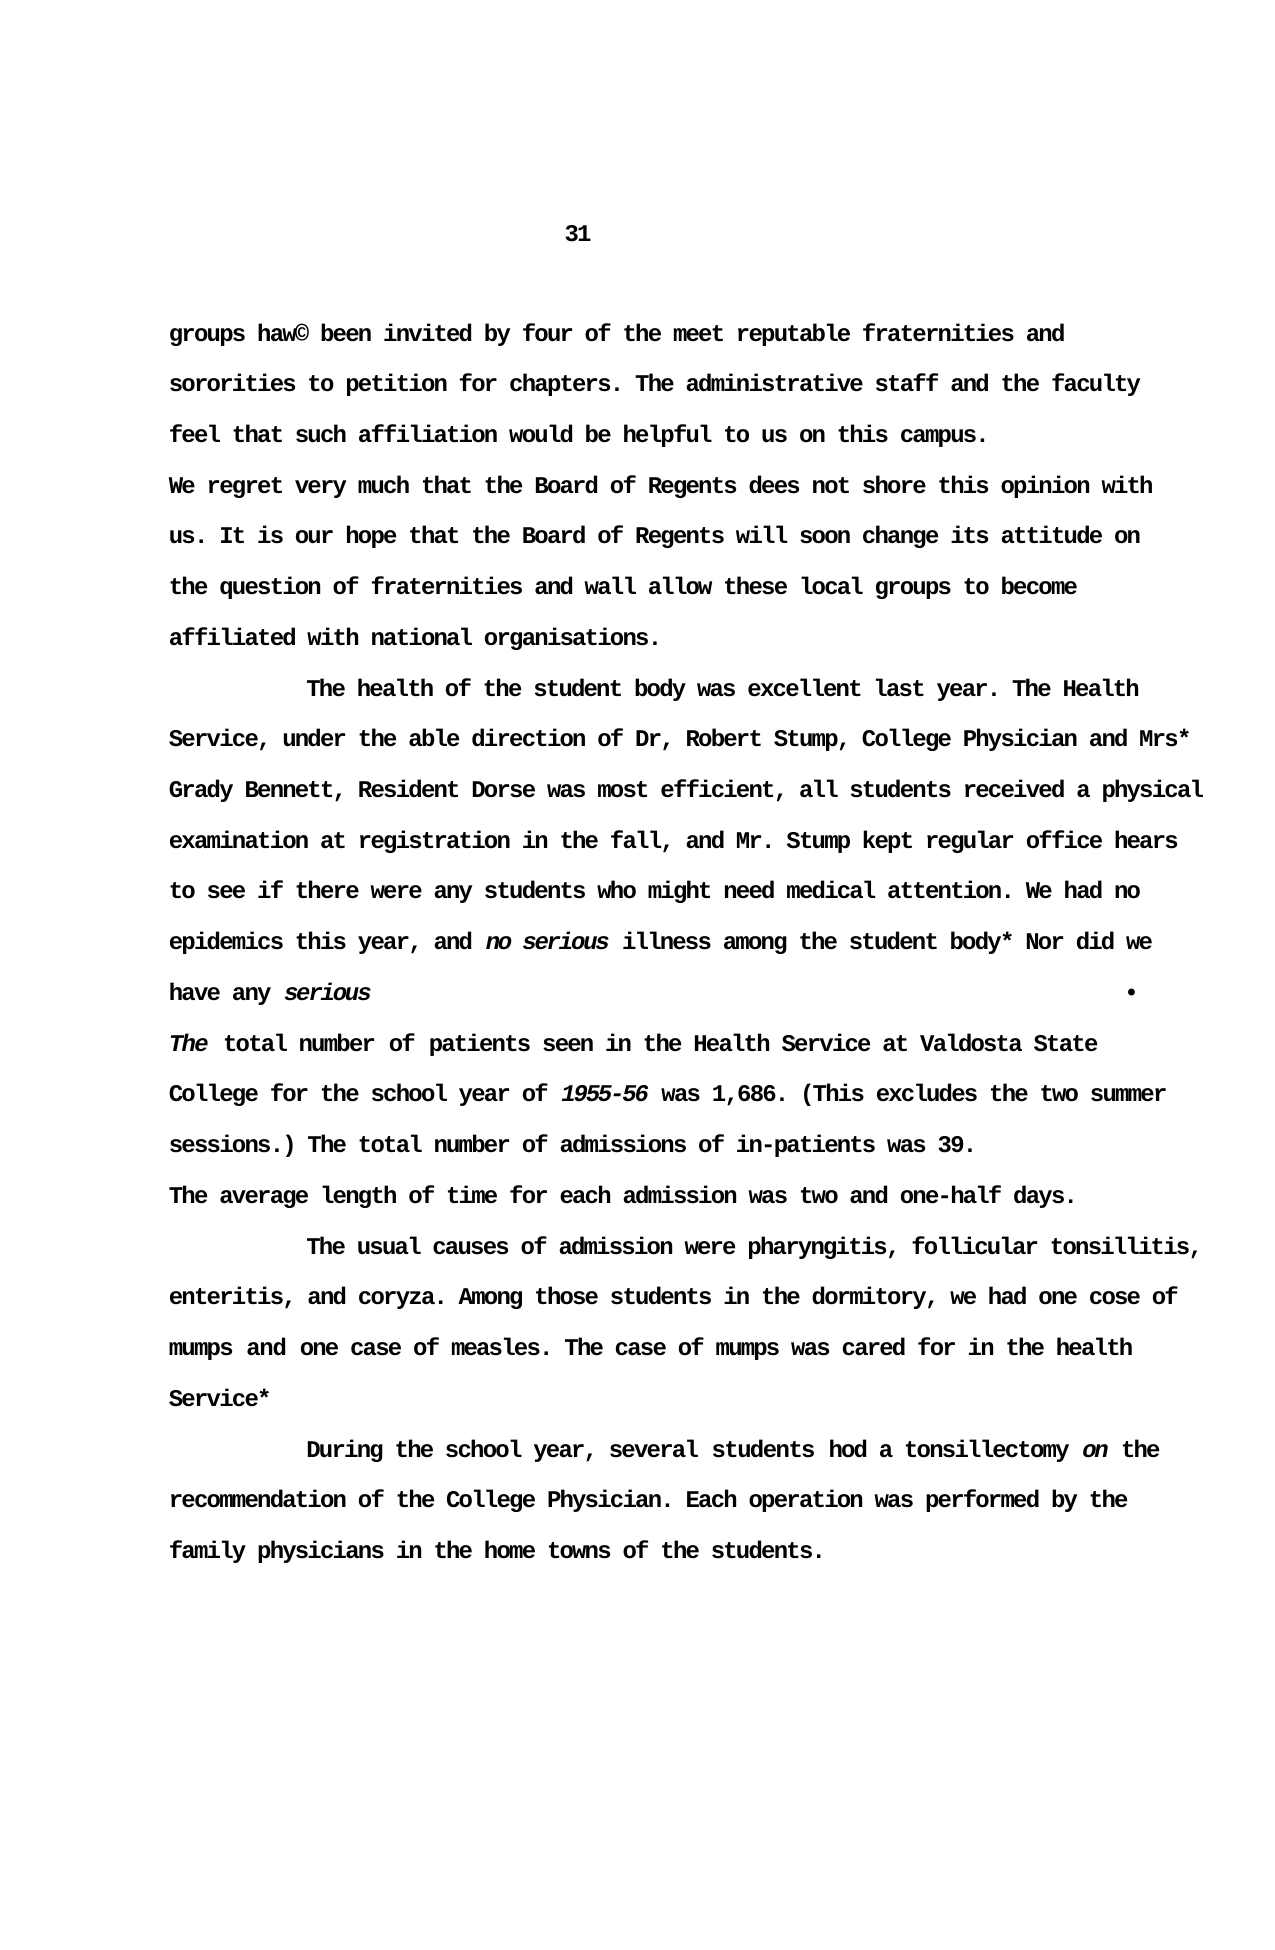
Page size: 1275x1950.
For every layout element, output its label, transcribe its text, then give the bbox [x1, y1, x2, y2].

text The average length of time for each admission was two and one-half days. [169, 1163, 1230, 1213]
text During the school year, several students hod a tonsillectomy on the recommendation of the College Physician. Each operation was performed by the family physicians in the home towns of the students. [169, 1416, 1205, 1569]
text The health of the student body was excellent last year. The Health Service, under the able direction of Dr, Robert Stump, College Physician and Mrs* Grady Bennett, Resident Dorse was most efficient, all students received a physical examination at registration in the fall, and Mr. Stump kept regular office hears to see if there were any students who might need medical attention. We had no epidemics this year, and no serious illness among the student body* Nor did we have any serious • [169, 656, 1205, 1011]
text The usual causes of admission were pharyngitis, follicular tonsillitis, enteritis, and coryza. Among those students in the dormitory, we had one cose of mumps and one case of measles. The case of mumps was cared for in the health Service* [169, 1213, 1205, 1416]
text groups haw© been invited by four of the meet reputable fraternities and sororities to petition for chapters. The administrative staff and the faculty feel that such affiliation would be helpful to us on this campus. [169, 300, 1176, 453]
text The total number of patients seen in the Health Service at Valdosta State College for the school year of 1955-56 was 1,686. (This excludes the two summer sessions.) The total number of admissions of in-patients was 39. [169, 1011, 1176, 1163]
text 31 [564, 222, 593, 246]
text We regret very much that the Board of Regents dees not shore this opinion with us. It is our hope that the Board of Regents will soon change its attitude on the question of fraternities and wall allow these local groups to become affiliated with national organisations. [169, 453, 1176, 656]
